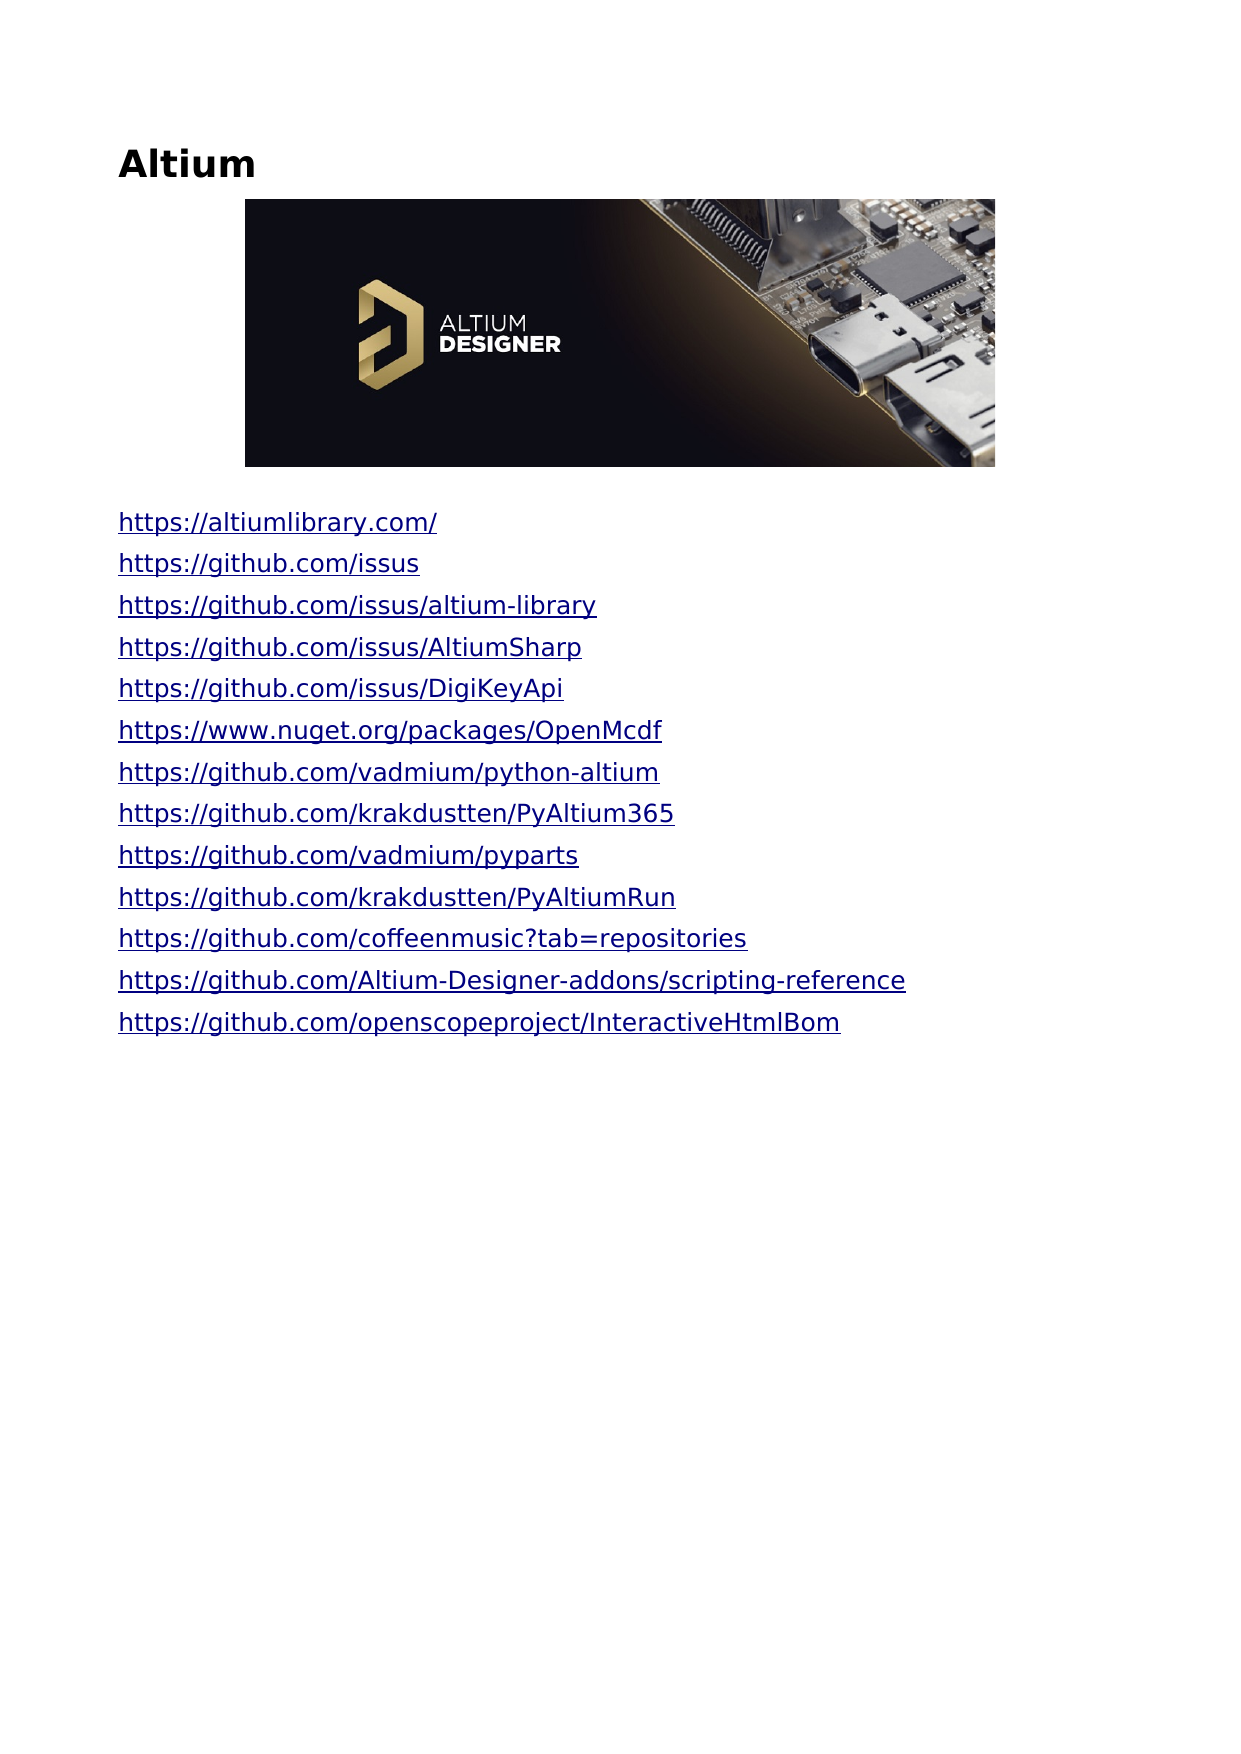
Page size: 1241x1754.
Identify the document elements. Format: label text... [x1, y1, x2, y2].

text https://github.com/openscopeproject/InteractiveHtmlBom [118, 1008, 1122, 1037]
text https://github.com/krakdustten/PyAltium365 [118, 799, 1122, 829]
text https://github.com/issus [118, 549, 1122, 579]
text https://github.com/krakdustten/PyAltiumRun [118, 883, 1122, 912]
text https://github.com/vadmium/pyparts [118, 841, 1122, 870]
text https://github.com/coffeenmusic?tab=repositories [118, 924, 1122, 954]
text https://altiumlibrary.com/ [118, 508, 1122, 537]
text https://github.com/issus/altium-library [118, 591, 1122, 620]
text https://github.com/issus/DigiKeyApi [118, 674, 1122, 704]
text https://github.com/vadmium/python-altium [118, 758, 1122, 787]
subtitle Altium [118, 143, 1122, 187]
text https://www.nuget.org/packages/OpenMcdf [118, 716, 1122, 745]
picture [245, 199, 995, 467]
text https://github.com/issus/AltiumSharp [118, 633, 1122, 662]
text https://github.com/Altium-Designer-addons/scripting-reference [118, 966, 1122, 995]
